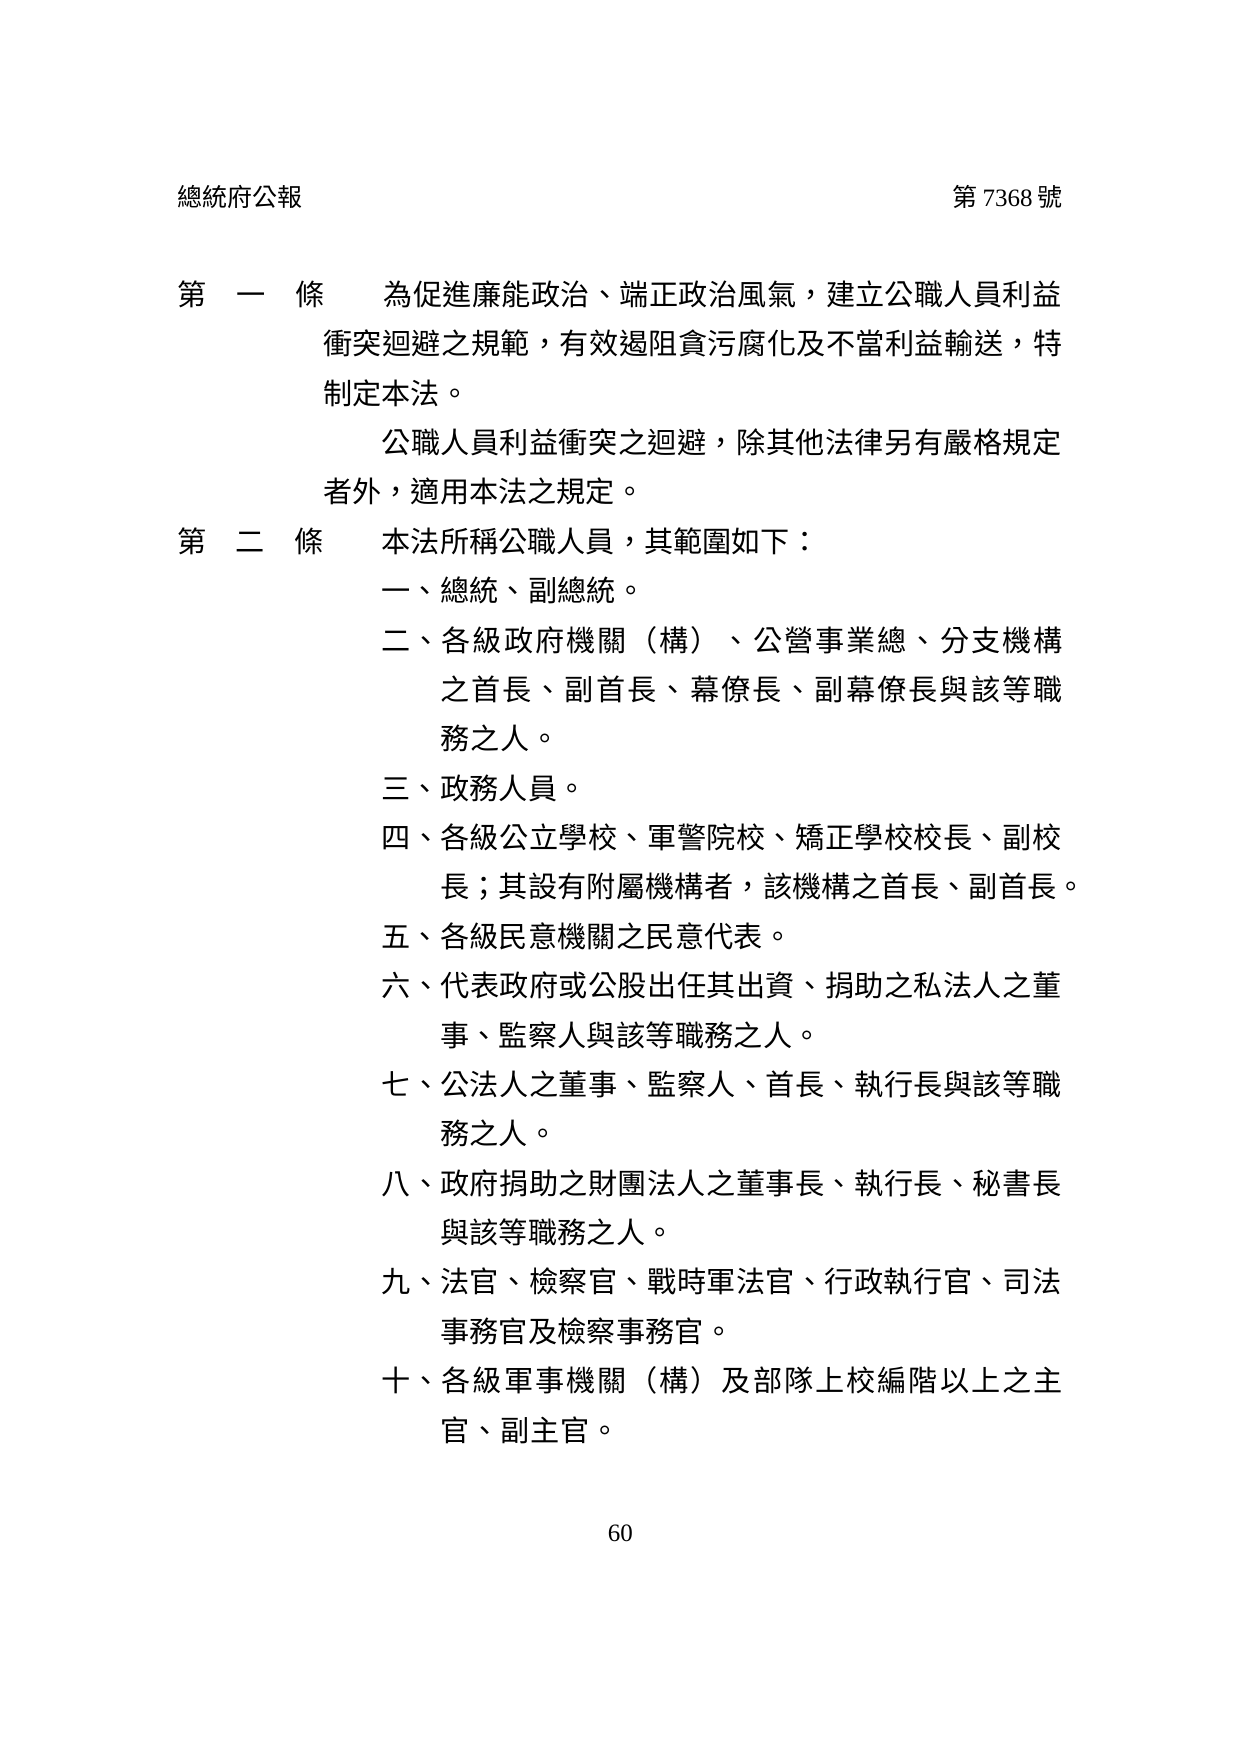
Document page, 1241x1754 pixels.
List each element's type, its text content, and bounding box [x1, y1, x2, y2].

text 七、公法人之董事、監察人、首長、執行長與該等職務之人。 [381, 1056, 1063, 1154]
text 八、政府捐助之財團法人之董事長、執行長、秘書長與該等職務之人。 [381, 1154, 1063, 1253]
text 第 一 條 為促進廉能政治、端正政治風氣，建立公職人員利益衝突迴避之規範，有效遏阻貪污腐化及不當利益輸送，特制定本法。 [177, 266, 1063, 414]
text 六、代表政府或公股出任其出資、捐助之私法人之董事、監察人與該等職務之人。 [381, 957, 1063, 1056]
text 二、各級政府機關（構）、公營事業總、分支機構之首長、副首長、幕僚長、副幕僚長與該等職務之人。 [381, 611, 1063, 759]
text 九、法官、檢察官、戰時軍法官、行政執行官、司法事務官及檢察事務官。 [381, 1253, 1063, 1352]
text 十、各級軍事機關（構）及部隊上校編階以上之主官、副主官。 [381, 1352, 1063, 1451]
text 第 二 條 本法所稱公職人員，其範圍如下： [177, 513, 1063, 562]
text 三、政務人員。 [381, 759, 1063, 809]
text 五、各級民意機關之民意代表。 [381, 908, 1063, 957]
text 四、各級公立學校、軍警院校、矯正學校校長、副校長；其設有附屬機構者，該機構之首長、副首長。 [381, 809, 1063, 908]
text 公職人員利益衝突之迴避，除其他法律另有嚴格規定者外，適用本法之規定。 [323, 414, 1063, 513]
text 一、總統、副總統。 [381, 562, 1063, 611]
